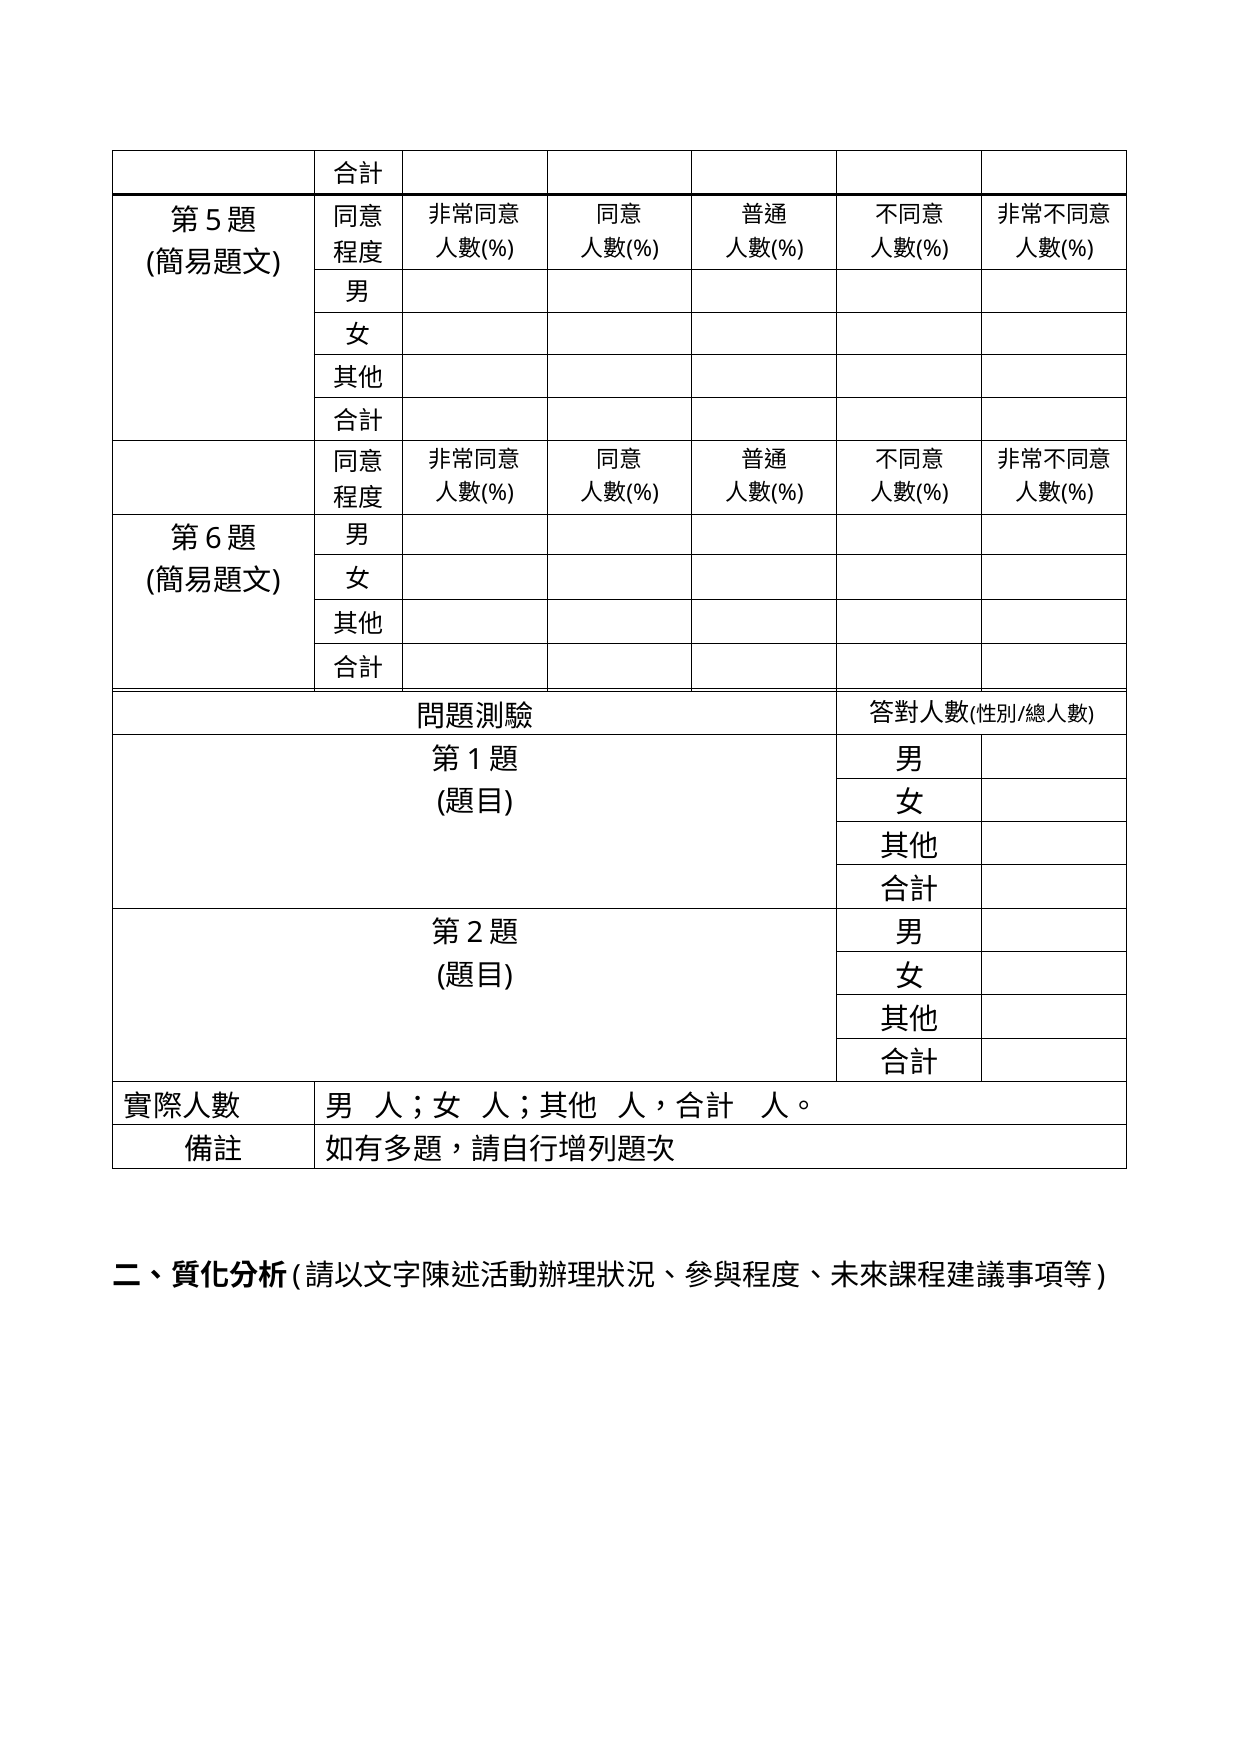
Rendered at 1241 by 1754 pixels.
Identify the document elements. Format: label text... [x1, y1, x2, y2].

table_cell 合計 [315, 398, 402, 440]
table_cell 男 [315, 515, 402, 554]
table_cell [982, 515, 1126, 554]
table_cell [982, 555, 1126, 599]
table_cell [548, 270, 691, 312]
table_cell [982, 600, 1126, 643]
table_cell [982, 995, 1126, 1038]
table_cell 第5題 (簡易題文) [113, 196, 314, 440]
table_cell 合計 [837, 1039, 981, 1081]
table_cell [982, 355, 1126, 397]
table_cell 其他 [315, 600, 402, 643]
table_cell [692, 313, 836, 354]
table_cell [692, 600, 836, 643]
table_cell 普通 人數(%) [692, 196, 836, 269]
table_cell 問題測驗 [113, 692, 836, 734]
table_cell [692, 355, 836, 397]
table_cell [692, 151, 836, 193]
table_cell [548, 355, 691, 397]
table_cell [403, 600, 547, 643]
table_cell [548, 515, 691, 554]
text 二、質化分析(請以文字陳述活動辦理狀況、參與程度、未來課程建議事項等) [112, 1231, 1128, 1294]
table_cell [548, 600, 691, 643]
table_cell [837, 355, 981, 397]
table_cell [403, 270, 547, 312]
table_cell [982, 398, 1126, 440]
table_cell [403, 355, 547, 397]
table_cell 備註 [113, 1125, 314, 1168]
table_cell [548, 555, 691, 599]
table_cell [982, 313, 1126, 354]
table_cell 其他 [315, 355, 402, 397]
table_cell 同意程度 [315, 196, 402, 269]
table_cell [692, 515, 836, 554]
table_cell 合計 [315, 151, 402, 193]
table_cell [982, 865, 1126, 908]
table_cell 男 人；女 人；其他 人，合計 人。 [315, 1082, 1126, 1124]
table_cell [403, 151, 547, 193]
table_cell 答對人數(性別/總人數) [837, 692, 1126, 734]
table_cell [837, 644, 981, 687]
table_cell 女 [315, 555, 402, 599]
table_cell [403, 555, 547, 599]
table_cell 第1題 (題目) [113, 735, 836, 908]
table_cell 同意 人數(%) [548, 196, 691, 269]
table_cell [982, 644, 1126, 687]
table_cell 非常同意 人數(%) [403, 441, 547, 513]
table_cell [403, 644, 547, 687]
table_cell [982, 952, 1126, 994]
table_cell [548, 644, 691, 687]
table_cell 其他 [837, 822, 981, 864]
table_cell [113, 151, 314, 193]
table_cell [837, 600, 981, 643]
table_cell 女 [837, 952, 981, 994]
table_cell [837, 270, 981, 312]
table_cell [692, 555, 836, 599]
table_cell 男 [315, 270, 402, 312]
table_cell [403, 515, 547, 554]
table_cell 非常不同意 人數(%) [982, 441, 1126, 513]
table_cell 第2題 (題目) [113, 909, 836, 1081]
table_cell [548, 313, 691, 354]
table_cell [837, 515, 981, 554]
table_cell 合計 [837, 865, 981, 908]
table_cell 不同意 人數(%) [837, 196, 981, 269]
table_cell 如有多題，請自行增列題次 [315, 1125, 1126, 1168]
table_cell [982, 735, 1126, 778]
table_cell 普通 人數(%) [692, 441, 836, 513]
table_cell [982, 822, 1126, 864]
table_cell [548, 151, 691, 193]
table_cell [982, 779, 1126, 821]
table_cell 第6題 (簡易題文) [113, 515, 314, 687]
table_cell [403, 313, 547, 354]
table_cell 非常不同意 人數(%) [982, 196, 1126, 269]
table_cell 同意 人數(%) [548, 441, 691, 513]
table_cell [692, 398, 836, 440]
table_cell 男 [837, 909, 981, 951]
table_cell [837, 555, 981, 599]
table_cell 女 [315, 313, 402, 354]
table_cell [548, 398, 691, 440]
table_cell [982, 909, 1126, 951]
table_cell 不同意 人數(%) [837, 441, 981, 513]
table_cell [113, 441, 314, 513]
table_cell [982, 270, 1126, 312]
table_cell [692, 270, 836, 312]
table_cell 實際人數 [113, 1082, 314, 1124]
table_cell [982, 1039, 1126, 1081]
table_cell [403, 398, 547, 440]
table_cell 合計 [315, 644, 402, 687]
table_cell 男 [837, 735, 981, 778]
table_cell [692, 644, 836, 687]
table_cell 非常同意 人數(%) [403, 196, 547, 269]
table_cell 同意程度 [315, 441, 402, 513]
table_cell 其他 [837, 995, 981, 1038]
table_cell [837, 398, 981, 440]
table_cell 女 [837, 779, 981, 821]
table_cell [837, 151, 981, 193]
table_cell [982, 151, 1126, 193]
table_cell [837, 313, 981, 354]
